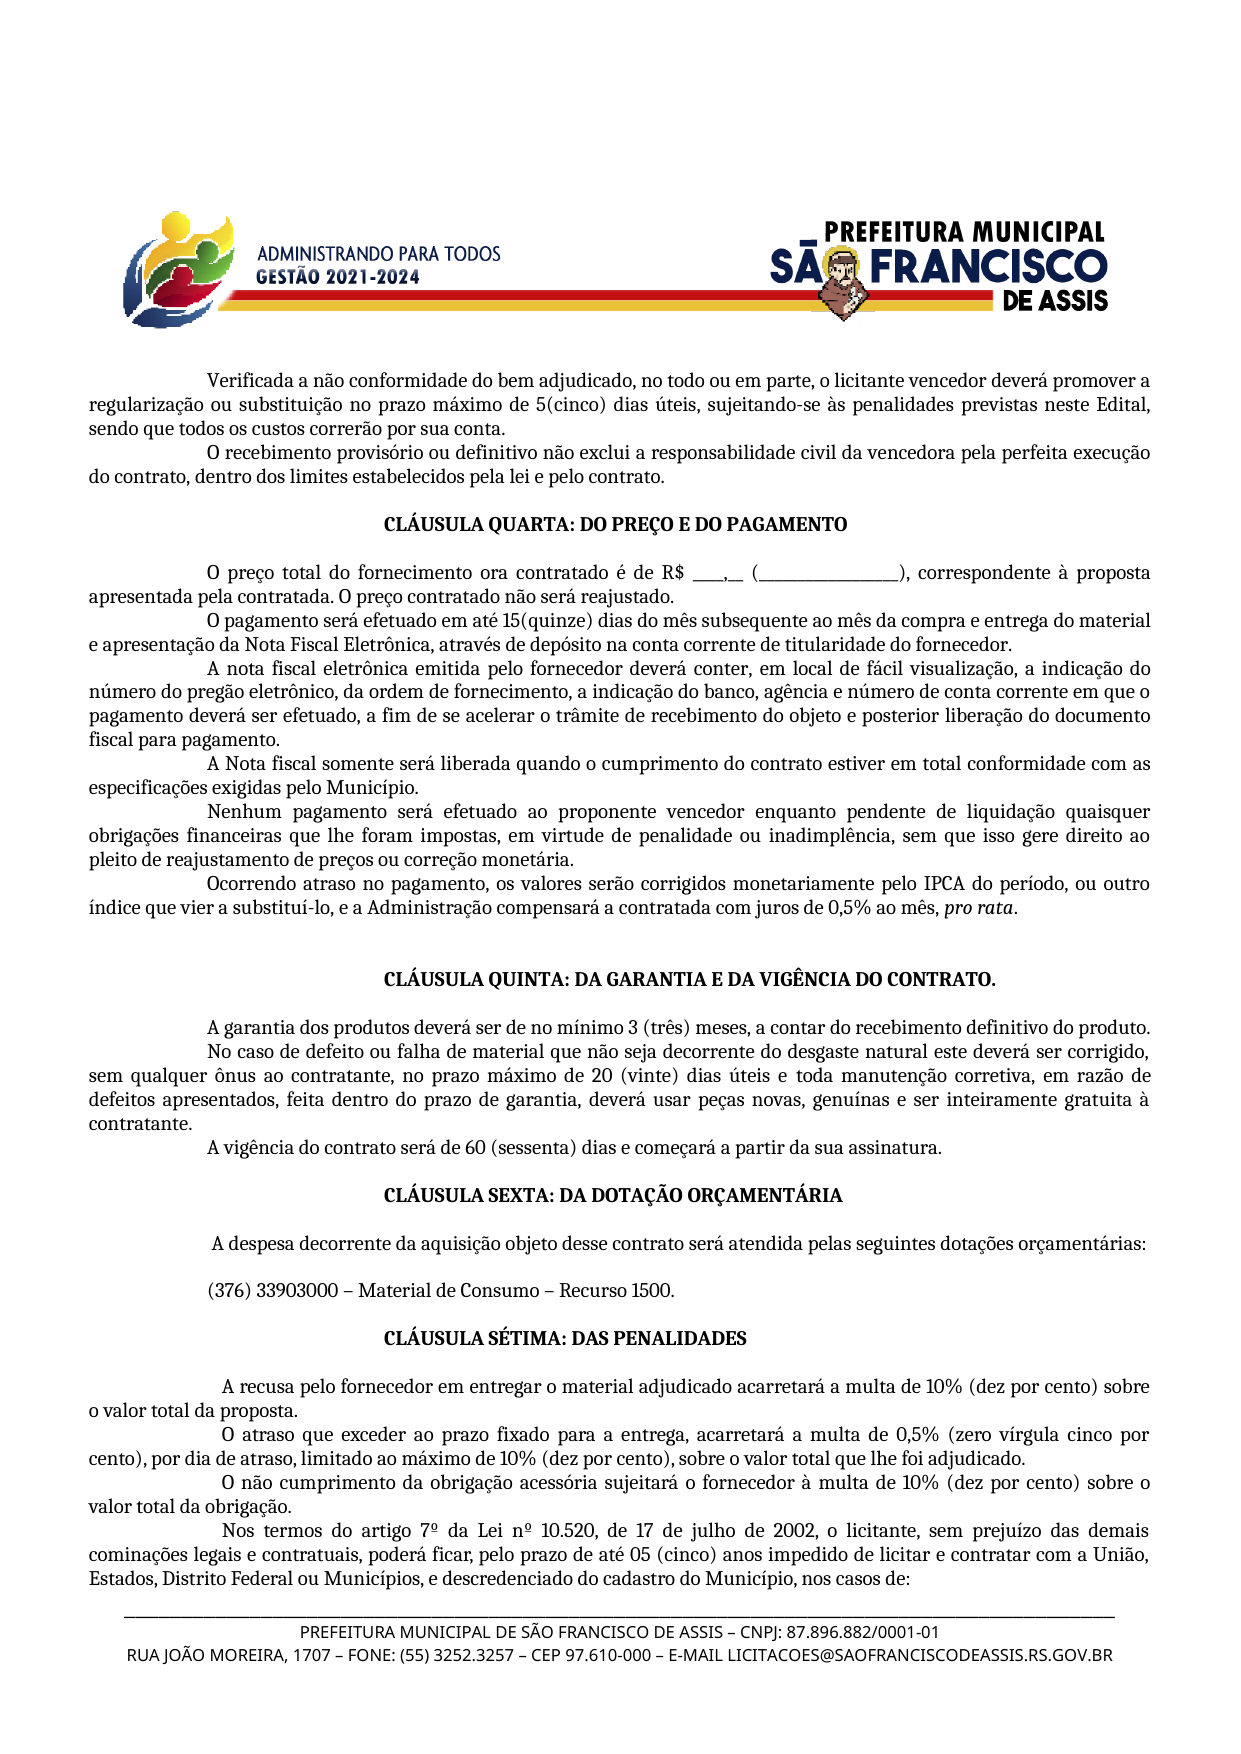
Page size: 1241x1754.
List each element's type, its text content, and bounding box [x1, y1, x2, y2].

text CLÁUSULA SÉTIMA: DAS PENALIDADES [89, 1327, 1152, 1351]
text CLÁUSULA QUARTA: DO PREÇO E DO PAGAMENTO [89, 512, 1152, 536]
text (376) 33903000 – Material de Consumo – Recurso 1500. [89, 1279, 1152, 1303]
text A recusa pelo fornecedor em entregar o material adjudicado acarretará a multa de 10% (dez por cento) sobre o valor total da proposta. [89, 1375, 1152, 1423]
text A Nota fiscal somente será liberada quando o cumprimento do contrato estiver em total conformidade com as especificações exigidas pelo Município. [89, 752, 1152, 800]
text A garantia dos produtos deverá ser de no mínimo 3 (três) meses, a contar do recebimento definitivo do produto. [89, 1016, 1152, 1039]
text Nos termos do artigo 7º da Lei nº 10.520, de 17 de julho de 2002, o licitante, sem prejuízo das demais cominações legais e contratuais, poderá ficar, pelo prazo de até 05 (cinco) anos impedido de licitar e contratar com a União, Estados, Distrito Federal ou Municípios, e descredenciado do cadastro do Município, nos casos de: [89, 1519, 1152, 1591]
text Nenhum pagamento será efetuado ao proponente vencedor enquanto pendente de liquidação quaisquer obrigações financeiras que lhe foram impostas, em virtude de penalidade ou inadimplência, sem que isso gere direito ao pleito de reajustamento de preços ou correção monetária. [89, 800, 1152, 872]
text CLÁUSULA SEXTA: DA DOTAÇÃO ORÇAMENTÁRIA [89, 1183, 1152, 1207]
text O pagamento será efetuado em até 15(quinze) dias do mês subsequente ao mês da compra e entrega do material e apresentação da Nota Fiscal Eletrônica, através de depósito na conta corrente de titularidade do fornecedor. [89, 608, 1152, 656]
text Verificada a não conformidade do bem adjudicado, no todo ou em parte, o licitante vencedor deverá promover a regularização ou substituição no prazo máximo de 5(cinco) dias úteis, sujeitando-se às penalidades previstas neste Edital, sendo que todos os custos correrão por sua conta. [89, 369, 1152, 441]
text O não cumprimento da obrigação acessória sujeitará o fornecedor à multa de 10% (dez por cento) sobre o valor total da obrigação. [89, 1471, 1152, 1519]
text A despesa decorrente da aquisição objeto desse contrato será atendida pelas seguintes dotações orçamentárias: [89, 1231, 1152, 1255]
text A vigência do contrato será de 60 (sessenta) dias e começará a partir da sua assinatura. [89, 1135, 1152, 1159]
text No caso de defeito ou falha de material que não seja decorrente do desgaste natural este deverá ser corrigido, sem qualquer ônus ao contratante, no prazo máximo de 20 (vinte) dias úteis e toda manutenção corretiva, em razão de defeitos apresentados, feita dentro do prazo de garantia, deverá usar peças novas, genuínas e ser inteiramente gratuita à contratante. [89, 1039, 1152, 1135]
text O preço total do fornecimento ora contratado é de R$ ____,__ (__________________), correspondente à proposta apresentada pela contratada. O preço contratado não será reajustado. [89, 560, 1152, 608]
text A nota fiscal eletrônica emitida pelo fornecedor deverá conter, em local de fácil visualização, a indicação do número do pregão eletrônico, da ordem de fornecimento, a indicação do banco, agência e número de conta corrente em que o pagamento deverá ser efetuado, a fim de se acelerar o trâmite de recebimento do objeto e posterior liberação do documento fiscal para pagamento. [89, 656, 1152, 752]
text Ocorrendo atraso no pagamento, os valores serão corrigidos monetariamente pelo IPCA do período, ou outro índice que vier a substituí-lo, e a Administração compensará a contratada com juros de 0,5% ao mês, pro rata. [89, 872, 1152, 920]
text CLÁUSULA QUINTA: DA GARANTIA E DA VIGÊNCIA DO CONTRATO. [89, 968, 1152, 992]
text O atraso que exceder ao prazo fixado para a entrega, acarretará a multa de 0,5% (zero vírgula cinco por cento), por dia de atraso, limitado ao máximo de 10% (dez por cento), sobre o valor total que lhe foi adjudicado. [89, 1423, 1152, 1471]
text O recebimento provisório ou definitivo não exclui a responsabilidade civil da vencedora pela perfeita execução do contrato, dentro dos limites estabelecidos pela lei e pelo contrato. [89, 441, 1152, 488]
